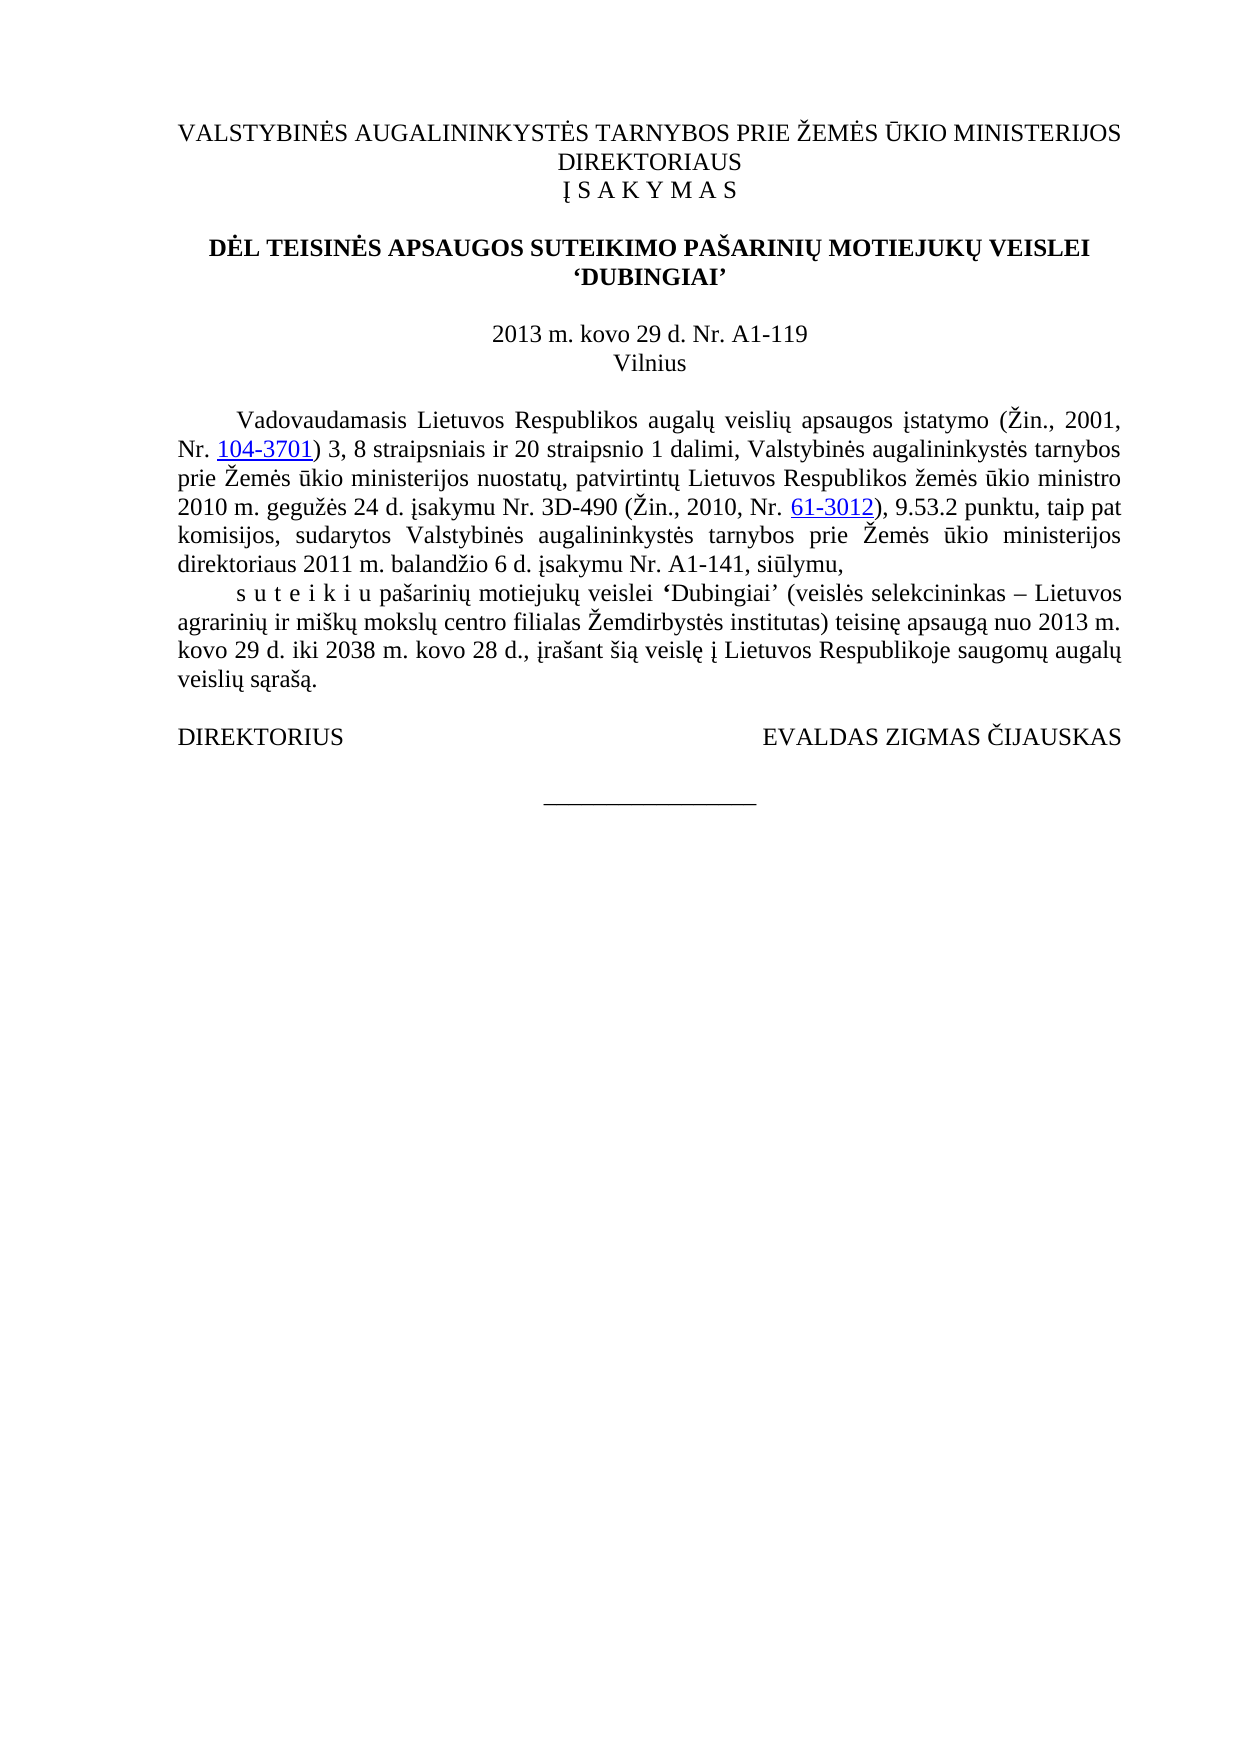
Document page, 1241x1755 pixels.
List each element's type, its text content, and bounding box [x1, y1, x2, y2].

text s u t e i k i u pašarinių motiejukų veislei ‘Dubingiai’ (veislės selekcininkas – Lietuvos agrarinių ir miškų mokslų centro filialas Žemdirbystės institutas) teisinę apsaugą nuo 2013 m. kovo 29 d. iki 2038 m. kovo 28 d., įrašant šią veislę į Lietuvos Respublikoje saugomų augalų veislių sąrašą. [177, 578, 1122, 693]
text _________________ [177, 779, 1122, 808]
text VALSTYBINĖS AUGALININKYSTĖS TARNYBOS PRIE ŽEMĖS ŪKIO MINISTERIJOS DIREKTORIAUS [177, 118, 1122, 176]
text Į S A K Y M A S [177, 176, 1122, 204]
text 2013 m. kovo 29 d. Nr. A1-119 [177, 319, 1122, 348]
text Vilnius [177, 348, 1122, 377]
text Vadovaudamasis Lietuvos Respublikos augalų veislių apsaugos įstatymo (Žin., 2001, Nr. 104-3701) 3, 8 straipsniais ir 20 straipsnio 1 dalimi, Valstybinės augalininkystės tarnybos prie Žemės ūkio ministerijos nuostatų, patvirtintų Lietuvos Respublikos žemės ūkio ministro 2010 m. gegužės 24 d. įsakymu Nr. 3D-490 (Žin., 2010, Nr. 61-3012), 9.53.2 punktu, taip pat komisijos, sudarytos Valstybinės augalininkystės tarnybos prie Žemės ūkio ministerijos direktoriaus 2011 m. balandžio 6 d. įsakymu Nr. A1-141, siūlymu, [177, 406, 1122, 578]
text DĖL TEISINĖS APSAUGOS SUTEIKIMO PAŠARINIŲ MOTIEJUKŲ VEISLEI ‘DUBINGIAI’ [177, 233, 1122, 291]
text Direktorius Evaldas Zigmas Čijauskas [177, 722, 1122, 751]
